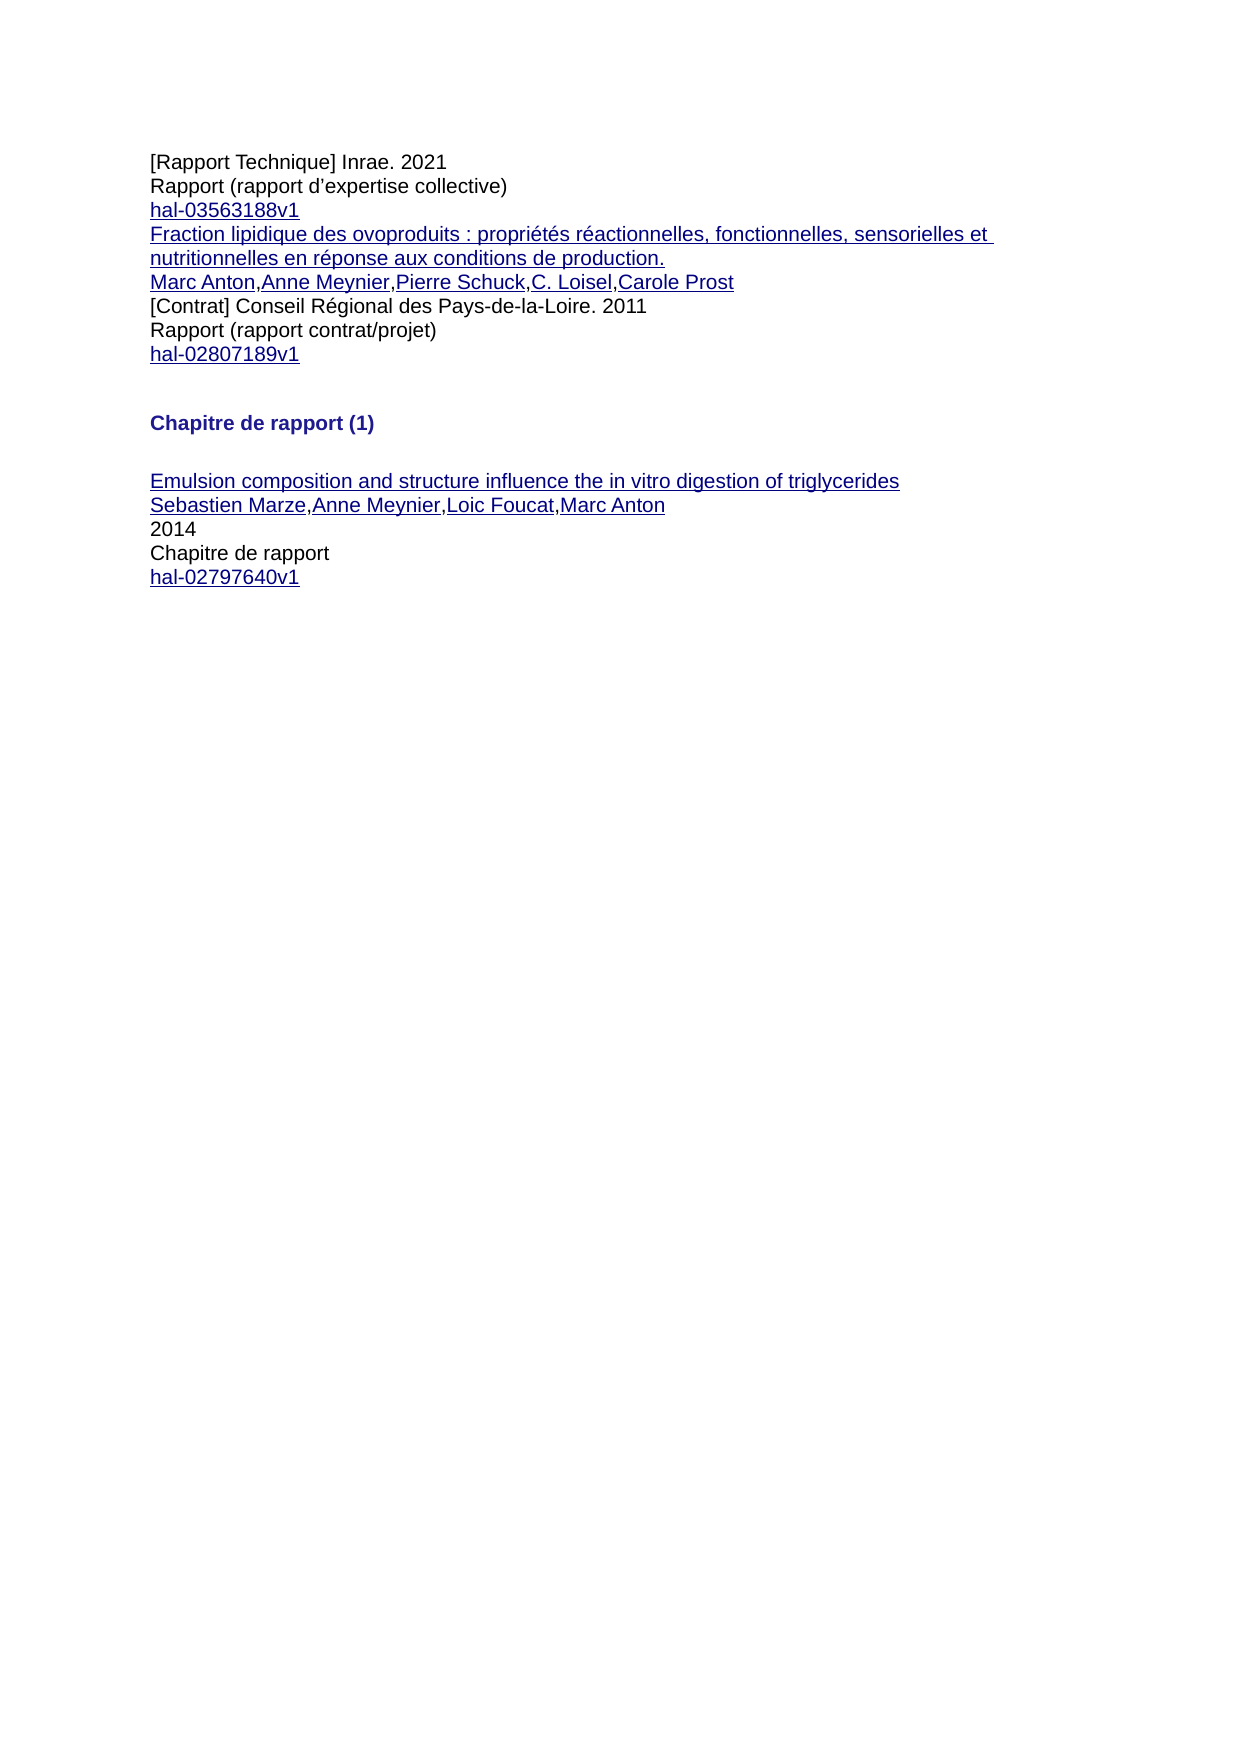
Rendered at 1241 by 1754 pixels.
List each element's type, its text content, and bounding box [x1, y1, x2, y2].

table_cell [Rapport Technique] Inrae. 2021 Rapport (rapport d’expertise collective) hal-03563188v1 [150, 150, 1090, 222]
subtitle Chapitre de rapport (1) [150, 410, 1090, 434]
table_header Emulsion composition and structure influence the in vitro digestion of triglycerides Sebastien Marze,Anne Meynier,Loic Foucat,Marc Anton 2014 Chapitre de rapport hal-02797640v1 [150, 469, 1090, 588]
table_cell Fraction lipidique des ovoproduits : propriétés réactionnelles, fonctionnelles, sensorielles et nutritionnelles en réponse aux conditions de production. Marc Anton,Anne Meynier,Pierre Schuck,C. Loisel,Carole Prost [Contrat] Conseil Régional des Pays-de-la-Loire. 2011 Rapport (rapport contrat/projet) hal-02807189v1 [150, 222, 1090, 366]
